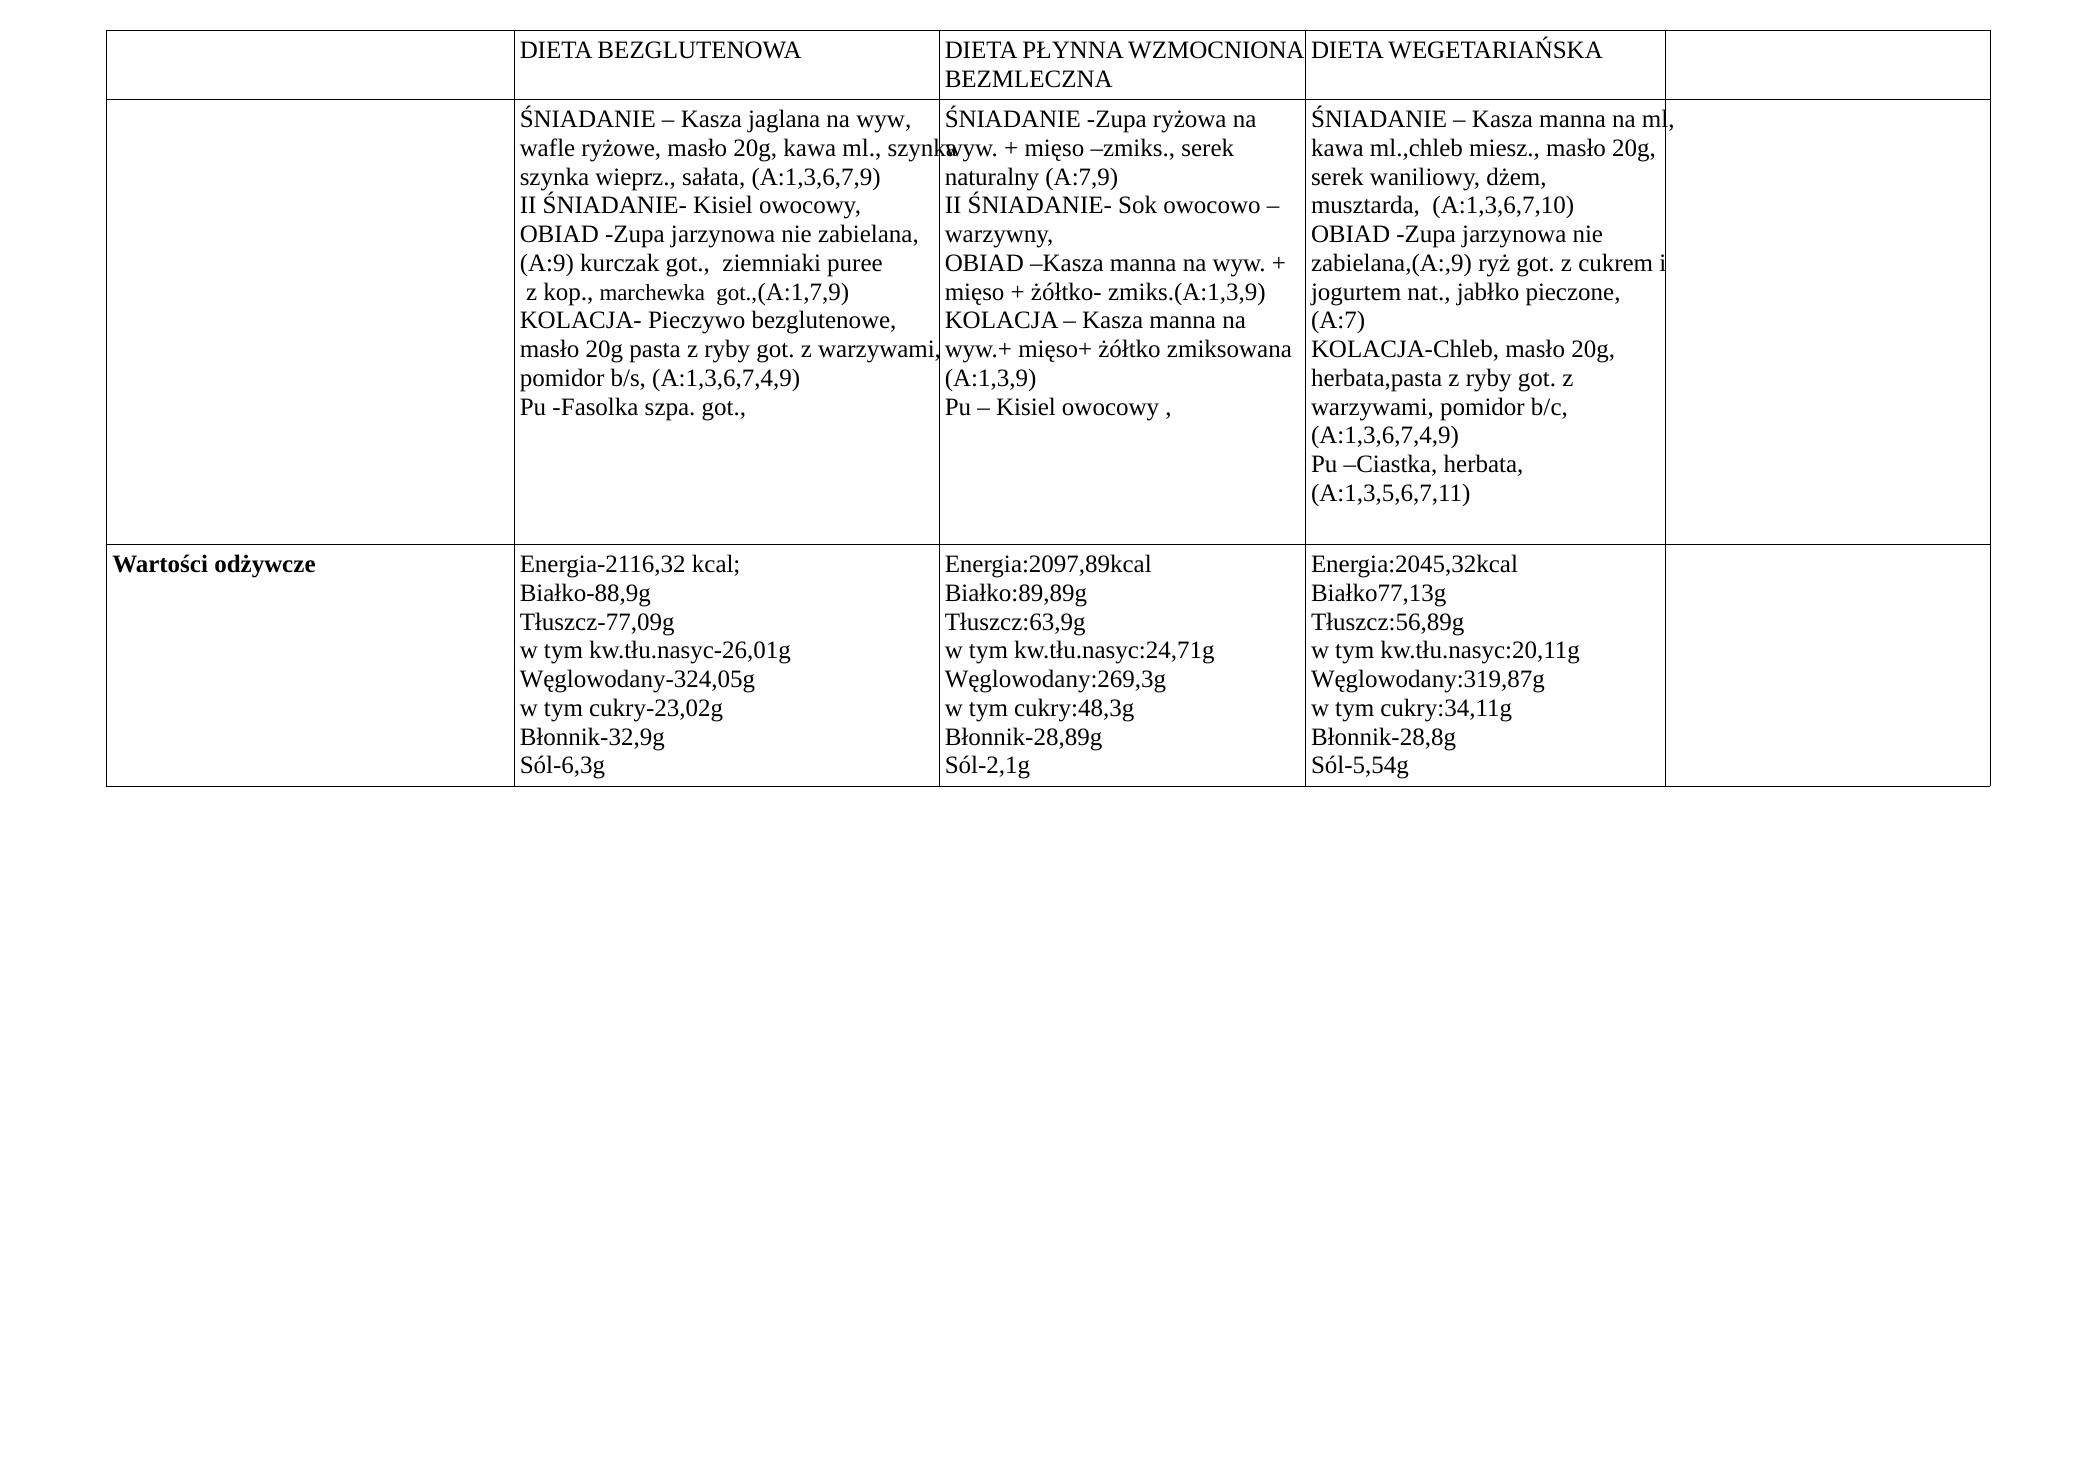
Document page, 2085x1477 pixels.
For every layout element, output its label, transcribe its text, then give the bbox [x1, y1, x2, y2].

table_cell ŚNIADANIE -Zupa ryżowa na wyw. + mięso –zmiks., serek naturalny (A:7,9) II ŚNIADANIE- Sok owocowo – warzywny, OBIAD –Kasza manna na wyw. + mięso + żółtko- zmiks.(A:1,3,9) KOLACJA – Kasza manna na wyw.+ mięso+ żółtko zmiksowana (A:1,3,9) Pu – Kisiel owocowy , [940, 100, 1305, 543]
table_header [1666, 31, 1990, 98]
table_cell [107, 100, 514, 543]
table_cell [1666, 545, 1990, 786]
table_header [107, 31, 514, 98]
table_header DIETA BEZGLUTENOWA [515, 31, 939, 98]
table_header DIETA WEGETARIAŃSKA [1306, 31, 1665, 98]
table_cell Wartości odżywcze [107, 545, 514, 786]
table_cell Energia-2116,32 kcal; Białko-88,9g Tłuszcz-77,09g w tym kw.tłu.nasyc-26,01g Węglowodany-324,05g w tym cukry-23,02g Błonnik-32,9g Sól-6,3g [515, 545, 939, 786]
table_cell Energia:2097,89kcal Białko:89,89g Tłuszcz:63,9g w tym kw.tłu.nasyc:24,71g Węglowodany:269,3g w tym cukry:48,3g Błonnik-28,89g Sól-2,1g [940, 545, 1305, 786]
table_cell [1666, 100, 1990, 543]
table_cell ŚNIADANIE – Kasza manna na ml, kawa ml.,chleb miesz., masło 20g, serek waniliowy, dżem, musztarda, (A:1,3,6,7,10) OBIAD -Zupa jarzynowa nie zabielana,(A:,9) ryż got. z cukrem i jogurtem nat., jabłko pieczone, (A:7) KOLACJA-Chleb, masło 20g, herbata,pasta z ryby got. z warzywami, pomidor b/c, (A:1,3,6,7,4,9) Pu –Ciastka, herbata, (A:1,3,5,6,7,11) [1306, 100, 1665, 543]
table_cell Energia:2045,32kcal Białko77,13g Tłuszcz:56,89g w tym kw.tłu.nasyc:20,11g Węglowodany:319,87g w tym cukry:34,11g Błonnik-28,8g Sól-5,54g [1306, 545, 1665, 786]
table_cell ŚNIADANIE – Kasza jaglana na wyw, wafle ryżowe, masło 20g, kawa ml., szynka szynka wieprz., sałata, (A:1,3,6,7,9) II ŚNIADANIE- Kisiel owocowy, OBIAD -Zupa jarzynowa nie zabielana, (A:9) kurczak got., ziemniaki puree z kop., marchewka got.,(A:1,7,9) KOLACJA- Pieczywo bezglutenowe, masło 20g pasta z ryby got. z warzywami, pomidor b/s, (A:1,3,6,7,4,9) Pu -Fasolka szpa. got., [515, 100, 939, 543]
table_header DIETA PŁYNNA WZMOCNIONA BEZMLECZNA [940, 31, 1305, 98]
